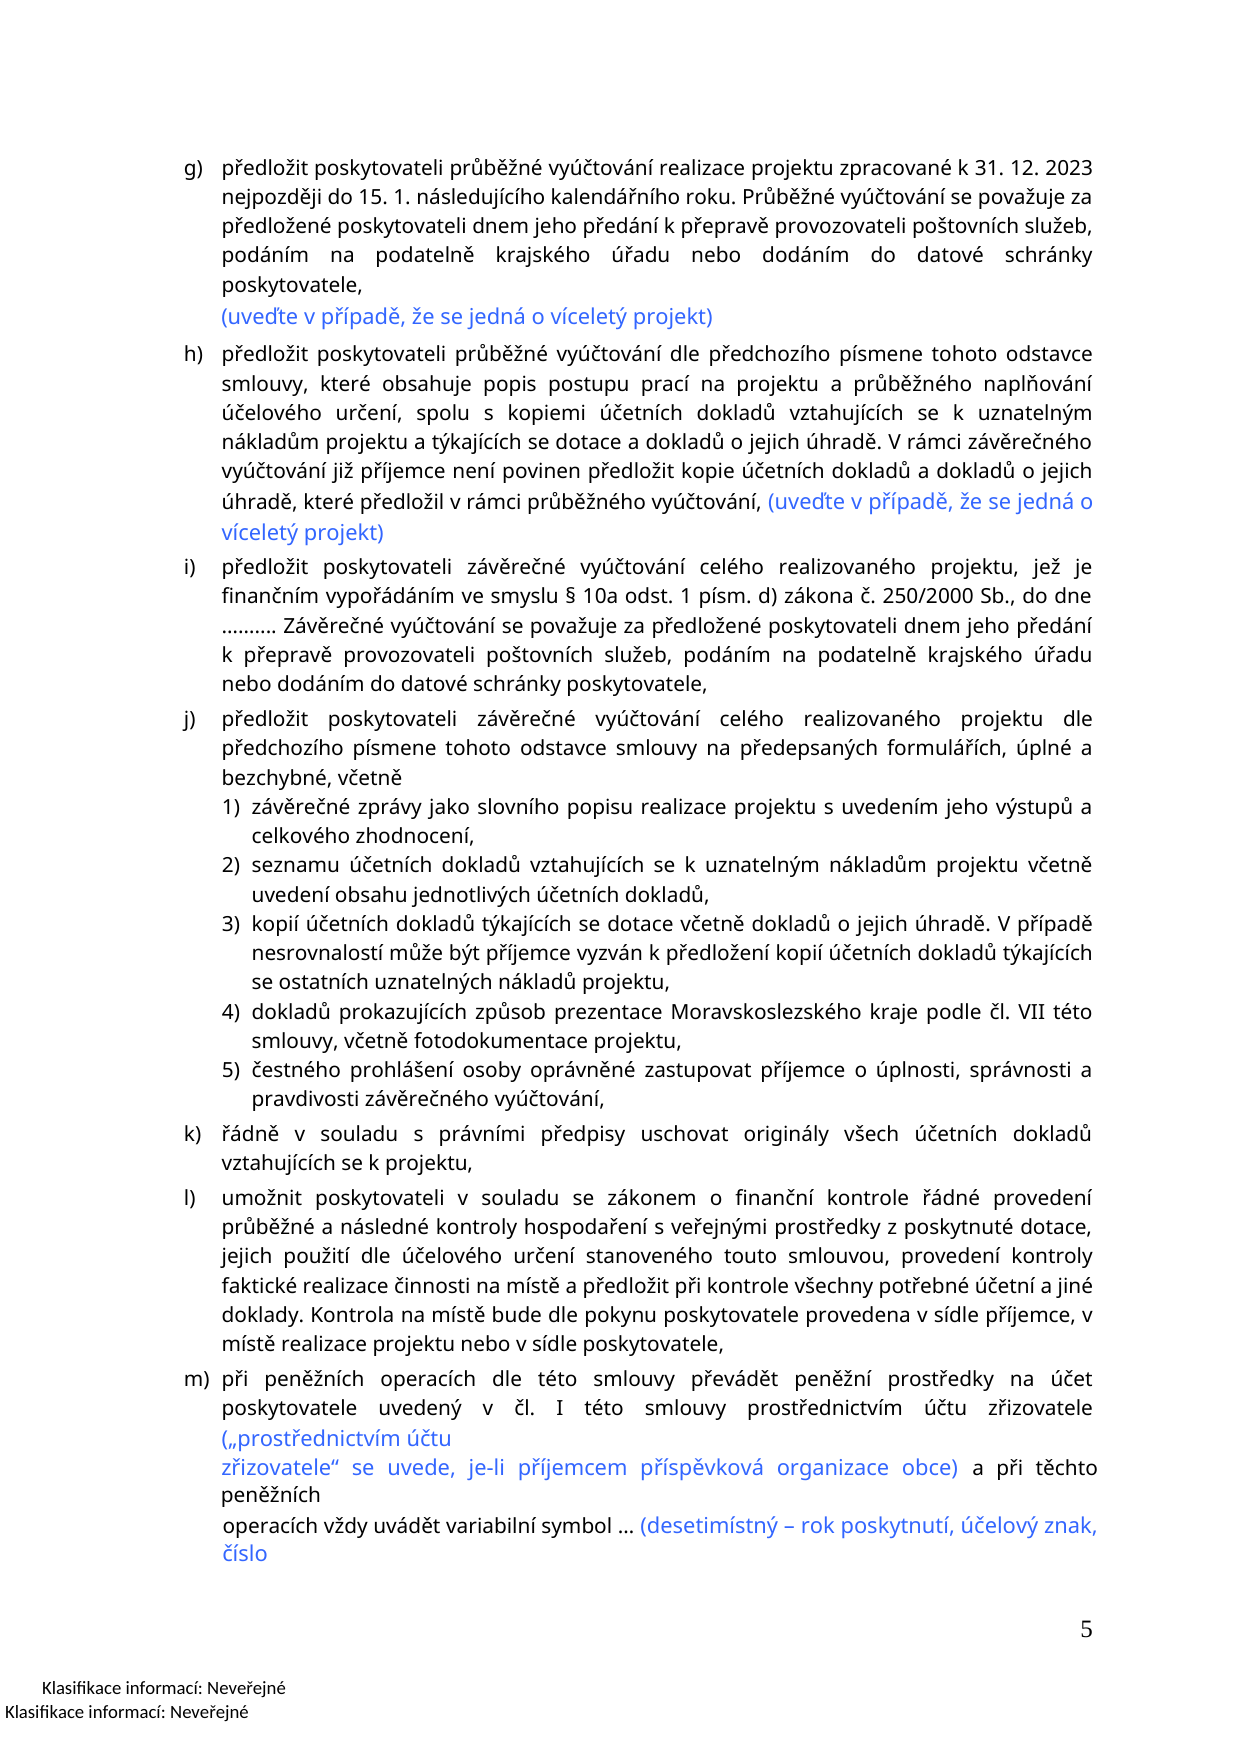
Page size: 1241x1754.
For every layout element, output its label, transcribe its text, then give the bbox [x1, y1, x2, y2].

text zřizovatele“ se uvede, je-li příjemcem příspěvková organizace obce) a při těchto peněžních [221, 1453, 1098, 1508]
list předložit poskytovateli průběžné vyúčtování realizace projektu zpracované k 31. 12. 2023 nejpozději do 15. 1. následujícího kalendářního roku. Průběžné vyúčtování se považuje za předložené poskytovateli dnem jeho předání k přepravě provozovateli poštovních služeb, podáním na podatelně krajského úřadu nebo dodáním do datové schránky poskytovatele, [184, 153, 1094, 298]
list čestného prohlášení osoby oprávněné zastupovat příjemce o úplnosti, správnosti a pravdivosti závěrečného vyúčtování, [222, 1055, 1094, 1113]
list dokladů prokazujících způsob prezentace Moravskoslezského kraje podle čl. VII této smlouvy, včetně fotodokumentace projektu, [222, 997, 1094, 1054]
list řádně v souladu s právními předpisy uschovat originály všech účetních dokladů vztahujících se k projektu, [184, 1119, 1094, 1177]
text (uveďte v případě, že se jedná o víceletý projekt) [221, 302, 1098, 330]
list seznamu účetních dokladů vztahujících se k uznatelným nákladům projektu včetně uvedení obsahu jednotlivých účetních dokladů, [222, 850, 1094, 908]
list předložit poskytovateli závěrečné vyúčtování celého realizovaného projektu dle předchozího písmene tohoto odstavce smlouvy na předepsaných formulářích, úplné a bezchybné, včetně [184, 704, 1094, 791]
list kopií účetních dokladů týkajících se dotace včetně dokladů o jejich úhradě. V případě nesrovnalostí může být příjemce vyzván k předložení kopií účetních dokladů týkajících se ostatních uznatelných nákladů projektu, [222, 909, 1094, 996]
list předložit poskytovateli závěrečné vyúčtování celého realizovaného projektu, jež je finančním vypořádáním ve smyslu § 10a odst. 1 písm. d) zákona č. 250/2000 Sb., do dne …….... Závěrečné vyúčtování se považuje za předložené poskytovateli dnem jeho předání k přepravě provozovateli poštovních služeb, podáním na podatelně krajského úřadu nebo dodáním do datové schránky poskytovatele, [184, 552, 1094, 698]
list předložit poskytovateli průběžné vyúčtování dle předchozího písmene tohoto odstavce smlouvy, které obsahuje popis postupu prací na projektu a průběžného naplňování účelového určení, spolu s kopiemi účetních dokladů vztahujících se k uznatelným nákladům projektu a týkajících se dotace a dokladů o jejich úhradě. V rámci závěrečného vyúčtování již příjemce není povinen předložit kopie účetních dokladů a dokladů o jejich úhradě, které předložil v rámci průběžného vyúčtování, (uveďte v případě, že se jedná o víceletý projekt) [184, 339, 1094, 546]
list při peněžních operacích dle této smlouvy převádět peněžní prostředky na účet poskytovatele uvedený v čl. I této smlouvy prostřednictvím účtu zřizovatele („prostřednictvím účtu [184, 1364, 1094, 1452]
list závěrečné zprávy jako slovního popisu realizace projektu s uvedením jeho výstupů a celkového zhodnocení, [222, 792, 1094, 849]
list umožnit poskytovateli v souladu se zákonem o finanční kontrole řádné provedení průběžné a následné kontroly hospodaření s veřejnými prostředky z poskytnuté dotace, jejich použití dle účelového určení stanoveného touto smlouvou, provedení kontroly faktické realizace činnosti na místě a předložit při kontrole všechny potřebné účetní a jiné doklady. Kontrola na místě bude dle pokynu poskytovatele provedena v sídle příjemce, v místě realizace projektu nebo v sídle poskytovatele, [184, 1183, 1094, 1358]
text operacích vždy uvádět variabilní symbol … (desetimístný – rok poskytnutí, účelový znak, číslo [222, 1511, 1098, 1568]
